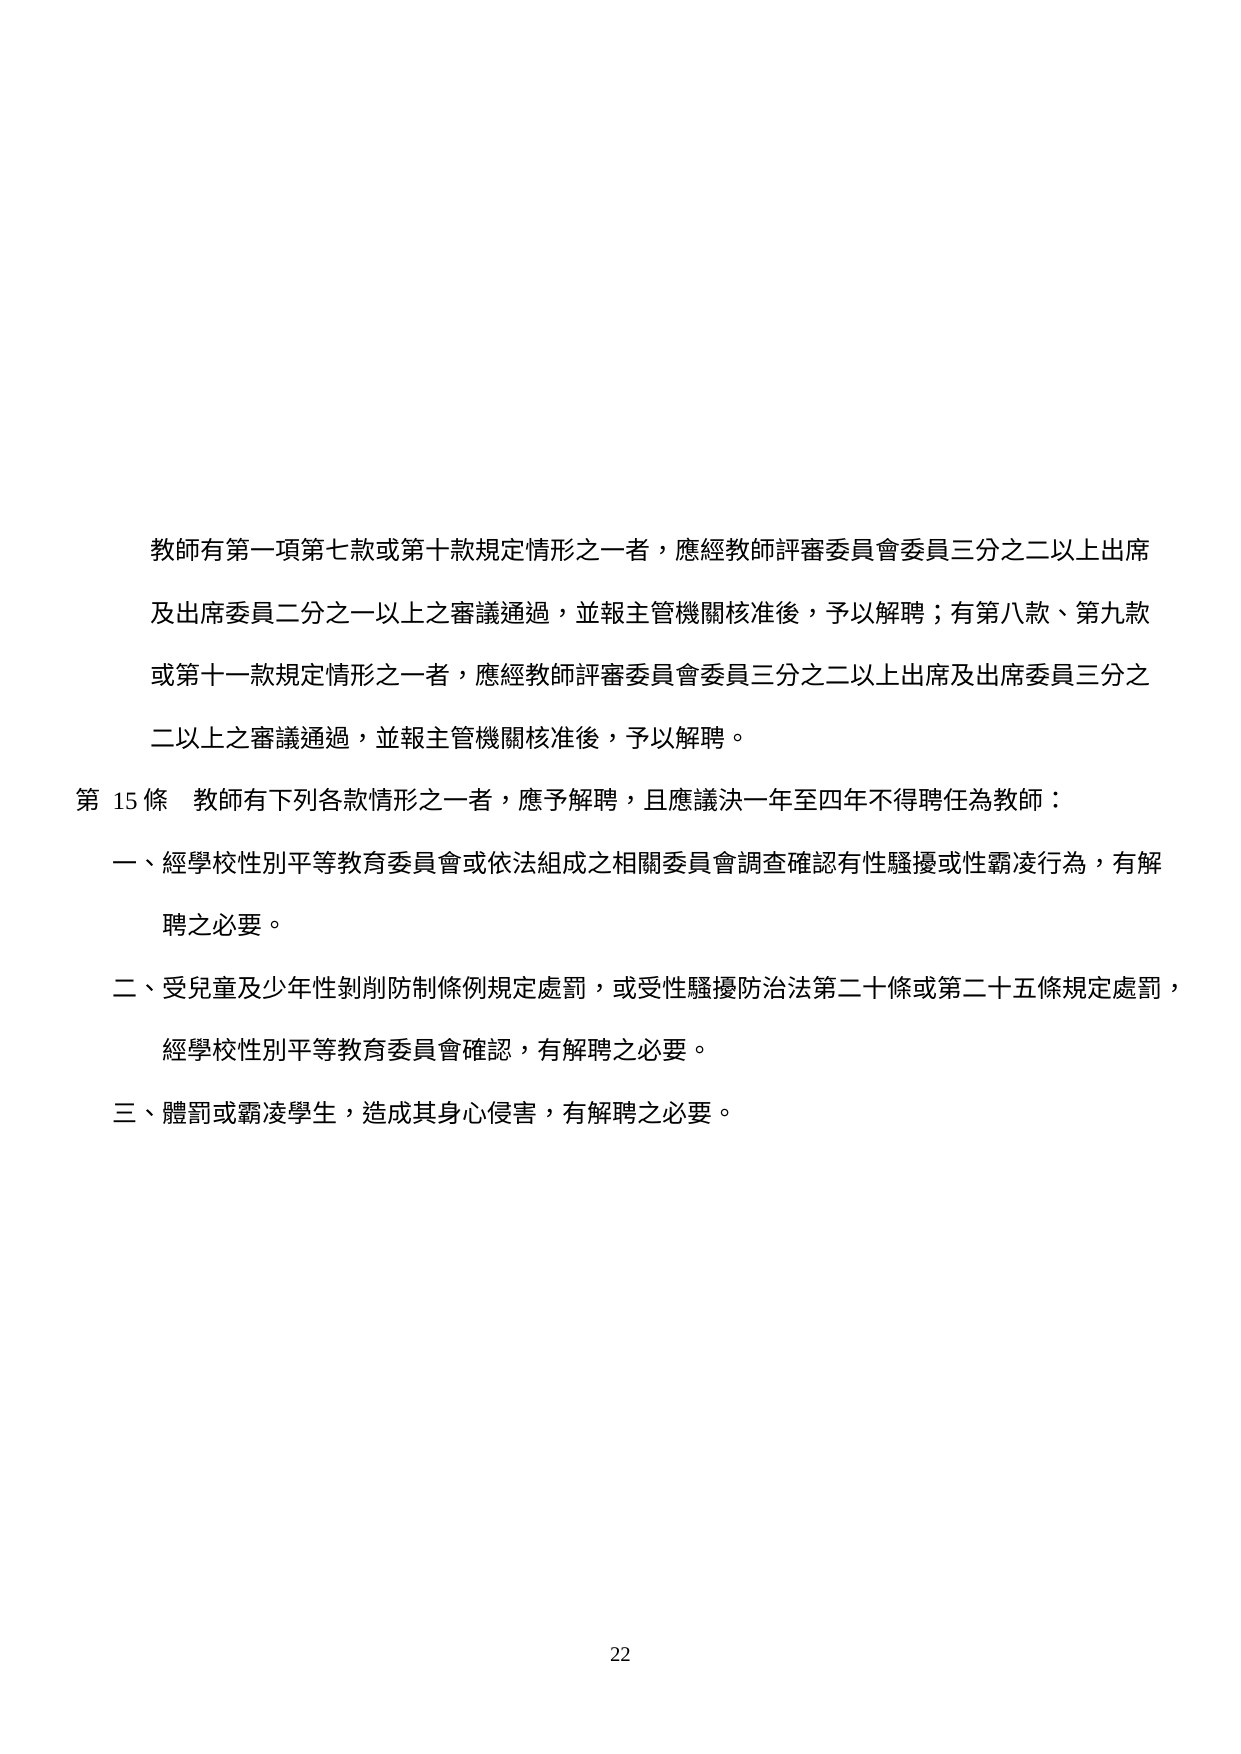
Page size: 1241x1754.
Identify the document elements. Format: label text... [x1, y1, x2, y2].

text 三、體罰或霸凌學生，造成其身心侵害，有解聘之必要。 [75, 1069, 1165, 1132]
text 一、經學校性別平等教育委員會或依法組成之相關委員會調查確認有性騷擾或性霸凌行為，有解聘之必要。 [112, 819, 1165, 944]
text 第 15 條 教師有下列各款情形之一者，應予解聘，且應議決一年至四年不得聘任為教師： [75, 757, 1165, 819]
text 教師有第一項第七款或第十款規定情形之一者，應經教師評審委員會委員三分之二以上出席及出席委員二分之一以上之審議通過，並報主管機關核准後，予以解聘；有第八款、第九款或第十一款規定情形之一者，應經教師評審委員會委員三分之二以上出席及出席委員三分之二以上之審議通過，並報主管機關核准後，予以解聘。 [150, 507, 1165, 757]
text 二、受兒童及少年性剝削防制條例規定處罰，或受性騷擾防治法第二十條或第二十五條規定處罰，經學校性別平等教育委員會確認，有解聘之必要。 [112, 944, 1165, 1069]
